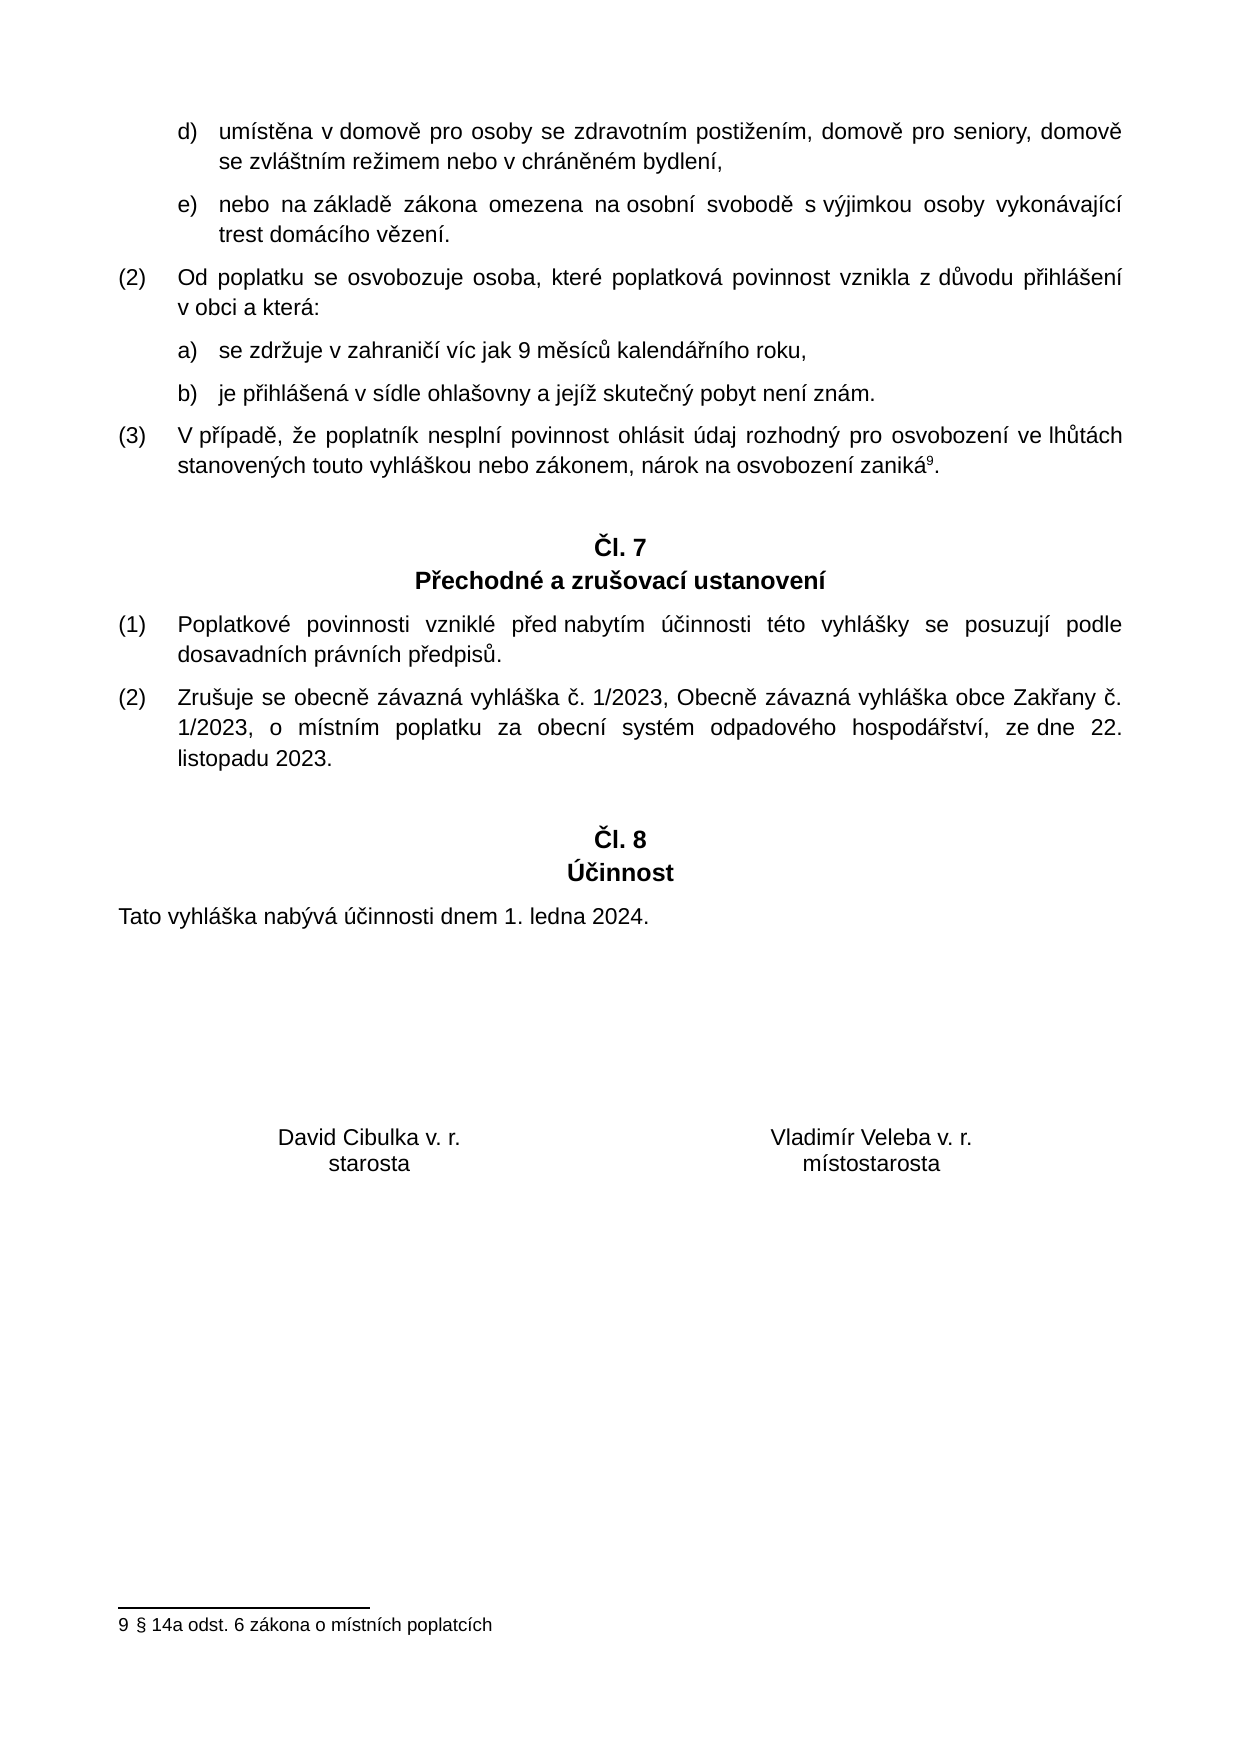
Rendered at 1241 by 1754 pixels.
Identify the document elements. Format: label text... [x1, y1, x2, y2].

list se zdržuje v zahraničí víc jak 9 měsíců kalendářního roku, [177, 337, 1122, 363]
table_header David Cibulka v. r. starosta [118, 1064, 620, 1182]
list Poplatkové povinnosti vzniklé před nabytím účinnosti této vyhlášky se posuzují podle dosavadních právních předpisů. [118, 611, 1122, 668]
list nebo na základě zákona omezena na osobní svobodě s výjimkou osoby vykonávající trest domácího vězení. [177, 191, 1122, 248]
list je přihlášená v sídle ohlašovny a jejíž skutečný pobyt není znám. [177, 379, 1122, 406]
table_cell [620, 1182, 1122, 1300]
text Tato vyhláška nabývá účinnosti dnem 1. ledna 2024. [118, 903, 1122, 930]
list umístěna v domově pro osoby se zdravotním postižením, domově pro seniory, domově se zvláštním režimem nebo v chráněném bydlení, [177, 118, 1122, 175]
list Zrušuje se obecně závazná vyhláška č. 1/2023, Obecně závazná vyhláška obce Zakřany č. 1/2023, o místním poplatku za obecní systém odpadového hospodářství, ze dne 22. listopadu 2023. [118, 684, 1122, 771]
subtitle Čl. 7 Přechodné a zrušovací ustanovení [118, 533, 1122, 594]
list V případě, že poplatník nesplní povinnost ohlásit údaj rozhodný pro osvobození ve lhůtách stanovených touto vyhláškou nebo zákonem, nárok na osvobození zaniká. [118, 422, 1122, 479]
subtitle Čl. 8 Účinnost [118, 825, 1122, 887]
table_cell [118, 1182, 620, 1300]
list § 14a odst. 6 zákona o místních poplatcích [118, 1614, 1122, 1635]
table_header Vladimír Veleba v. r. místostarosta [620, 1064, 1122, 1182]
list Od poplatku se osvobozuje osoba, které poplatková povinnost vznikla z důvodu přihlášení v obci a která: [118, 264, 1122, 321]
